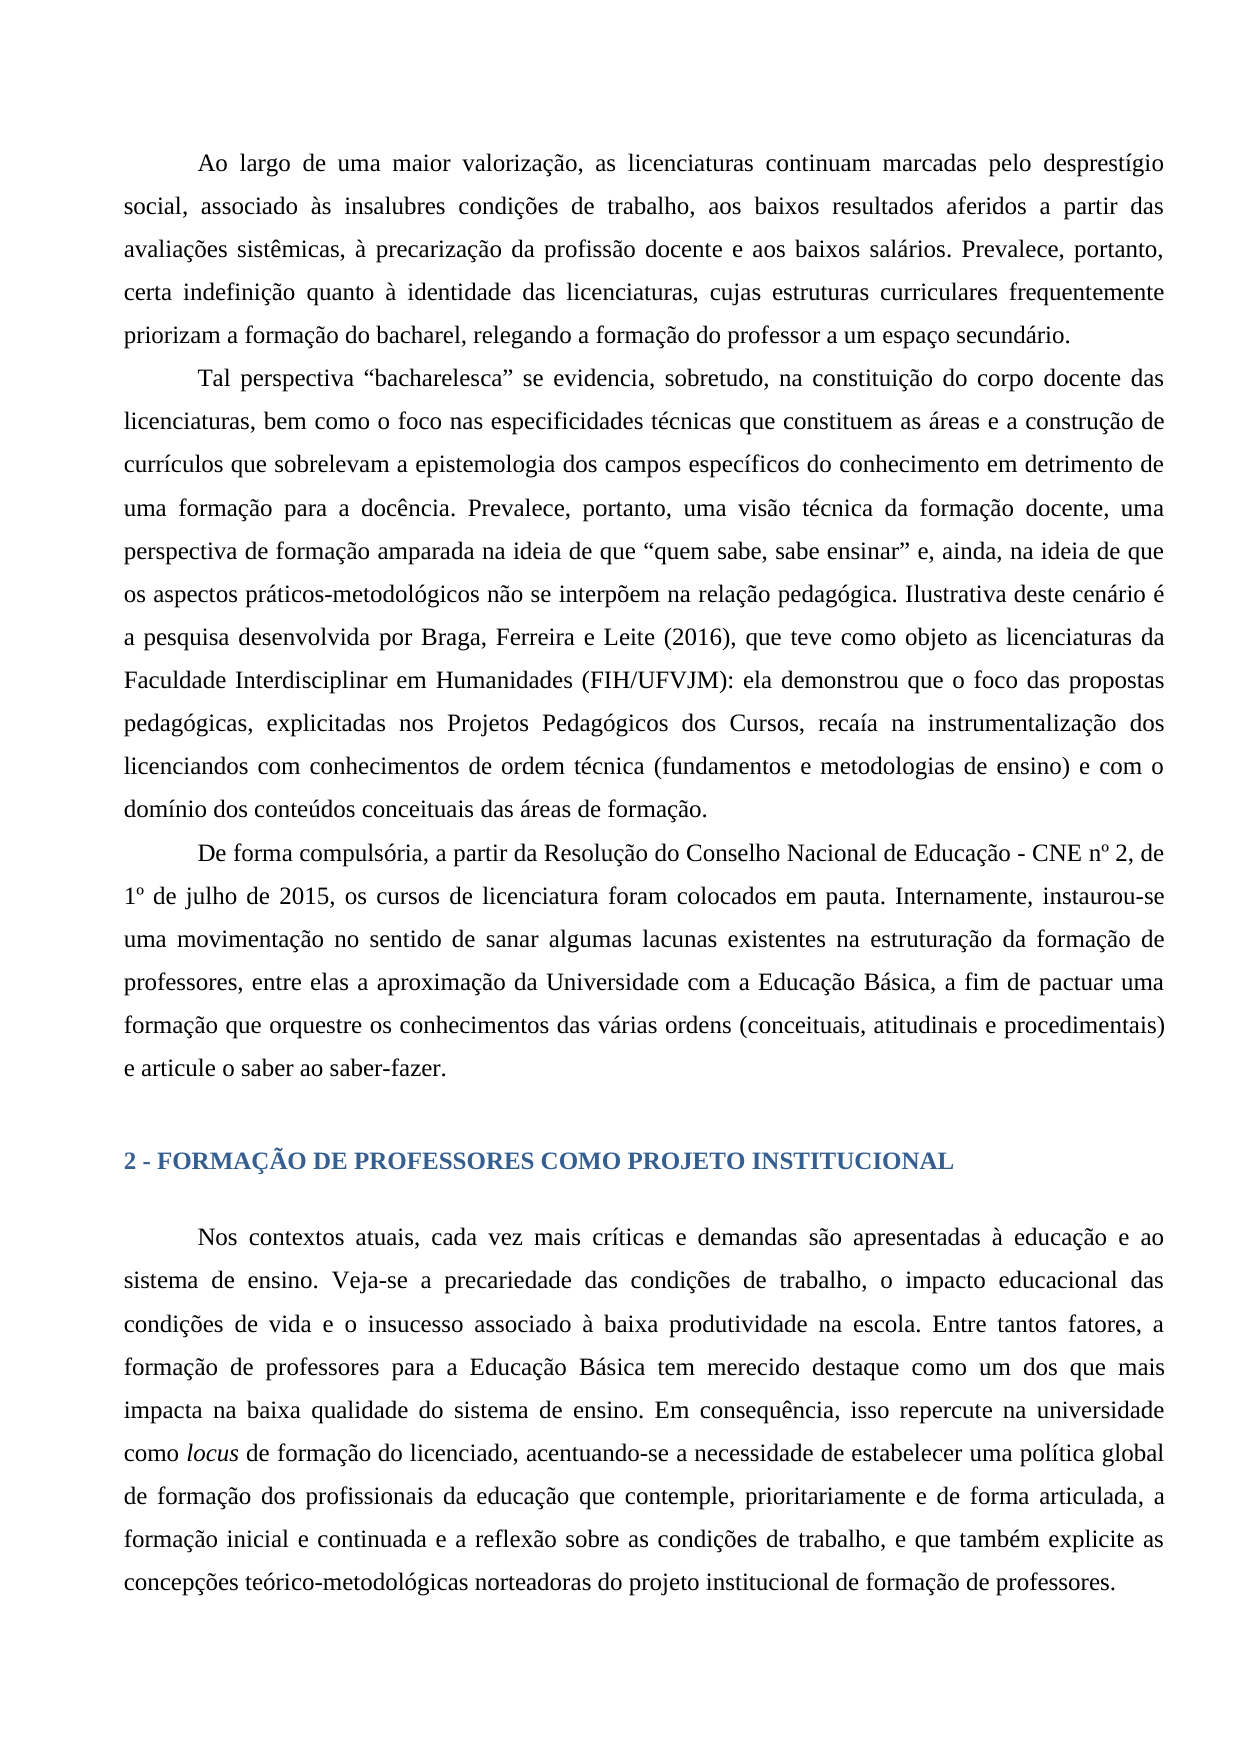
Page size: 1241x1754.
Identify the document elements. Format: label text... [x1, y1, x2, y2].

text Tal perspectiva “bacharelesca” se evidencia, sobretudo, na constituição do corpo docente das licenciaturas, bem como o foco nas especificidades técnicas que constituem as áreas e a construção de currículos que sobrelevam a epistemologia dos campos específicos do conhecimento em detrimento de uma formação para a docência. Prevalece, portanto, uma visão técnica da formação docente, uma perspectiva de formação amparada na ideia de que “quem sabe, sabe ensinar” e, ainda, na ideia de que os aspectos práticos-metodológicos não se interpõem na relação pedagógica. Ilustrativa deste cenário é a pesquisa desenvolvida por Braga, Ferreira e Leite (2016), que teve como objeto as licenciaturas da Faculdade Interdisciplinar em Humanidades (FIH/UFVJM): ela demonstrou que o foco das propostas pedagógicas, explicitadas nos Projetos Pedagógicos dos Cursos, recaía na instrumentalização dos licenciandos com conhecimentos de ordem técnica (fundamentos e metodologias de ensino) e com o domínio dos conteúdos conceituais das áreas de formação. [123, 363, 1166, 823]
text Ao largo de uma maior valorização, as licenciaturas continuam marcadas pelo desprestígio social, associado às insalubres condições de trabalho, aos baixos resultados aferidos a partir das avaliações sistêmicas, à precarização da profissão docente e aos baixos salários. Prevalece, portanto, certa indefinição quanto à identidade das licenciaturas, cujas estruturas curriculares frequentemente priorizam a formação do bacharel, relegando a formação do professor a um espaço secundário. [123, 148, 1166, 349]
text De forma compulsória, a partir da Resolução do Conselho Nacional de Educação - CNE nº 2, de 1º de julho de 2015, os cursos de licenciatura foram colocados em pauta. Internamente, instaurou-se uma movimentação no sentido de sanar algumas lacunas existentes na estruturação da formação de professores, entre elas a aproximação da Universidade com a Educação Básica, a fim de pactuar uma formação que orquestre os conhecimentos das várias ordens (conceituais, atitudinais e procedimentais) e articule o saber ao saber-fazer. [123, 838, 1166, 1082]
subtitle 2 - FORMAÇÃO DE PROFESSORES COMO PROJETO INSTITUCIONAL [123, 1146, 1166, 1175]
text Nos contextos atuais, cada vez mais críticas e demandas são apresentadas à educação e ao sistema de ensino. Veja-se a precariedade das condições de trabalho, o impacto educacional das condições de vida e o insucesso associado à baixa produtividade na escola. Entre tantos fatores, a formação de professores para a Educação Básica tem merecido destaque como um dos que mais impacta na baixa qualidade do sistema de ensino. Em consequência, isso repercute na universidade como locus de formação do licenciado, acentuando-se a necessidade de estabelecer uma política global de formação dos profissionais da educação que contemple, prioritariamente e de forma articulada, a formação inicial e continuada e a reflexão sobre as condições de trabalho, e que também explicite as concepções teórico-metodológicas norteadoras do projeto institucional de formação de professores. [123, 1222, 1166, 1596]
